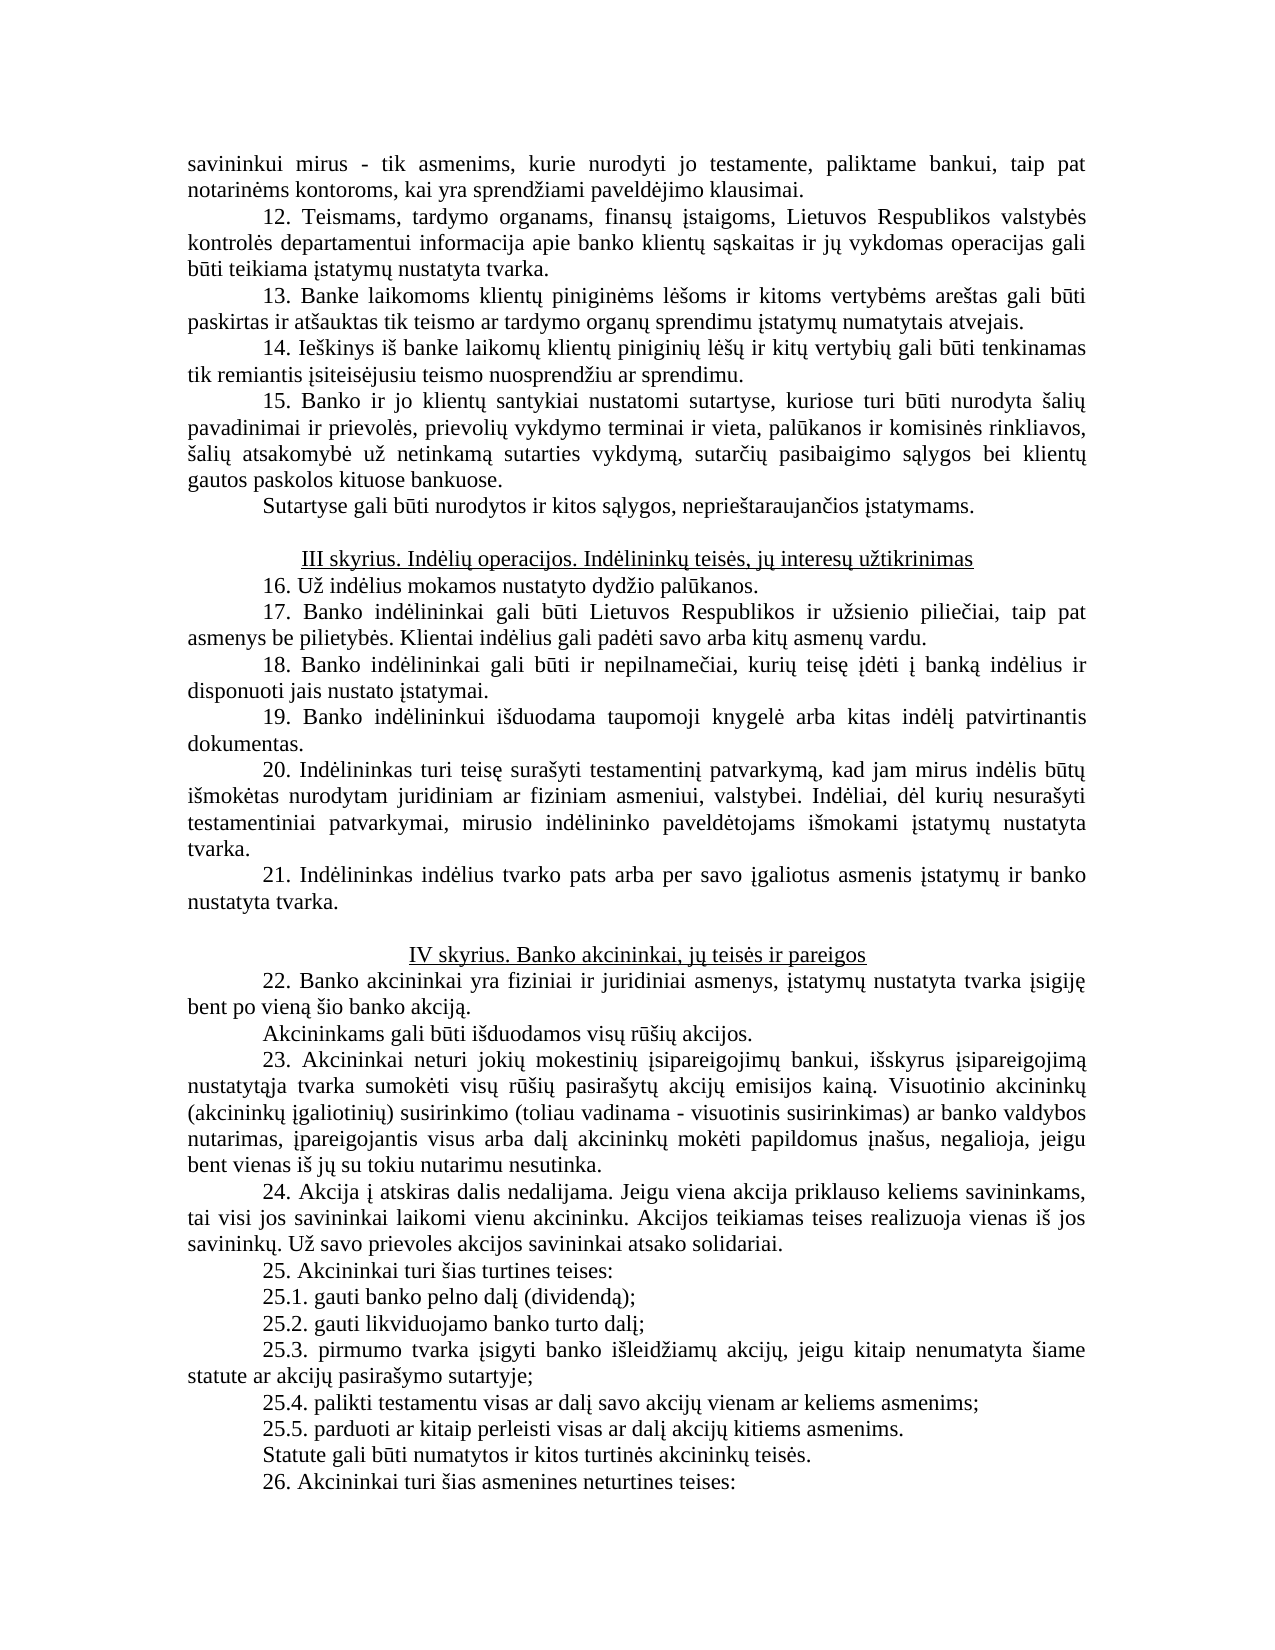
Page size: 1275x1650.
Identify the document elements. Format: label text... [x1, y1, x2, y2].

text 16. Už indėlius mokamos nustatyto dydžio palūkanos. [187, 572, 1087, 598]
text 25.2. gauti likviduojamo banko turto dalį; [187, 1309, 1087, 1336]
text 25.1. gauti banko pelno dalį (dividendą); [187, 1283, 1087, 1309]
text Sutartyse gali būti nurodytos ir kitos sąlygos, neprieštaraujančios įstatymams. [187, 493, 1087, 519]
text 25.4. palikti testamentu visas ar dalį savo akcijų vienam ar keliems asmenims; [187, 1389, 1087, 1415]
text savininkui mirus - tik asmenims, kurie nurodyti jo testamente, paliktame bankui, taip pat notarinėms kontoroms, kai yra sprendžiami paveldėjimo klausimai. [187, 150, 1087, 203]
text 25. Akcininkai turi šias turtines teises: [187, 1257, 1087, 1283]
text 25.3. pirmumo tvarka įsigyti banko išleidžiamų akcijų, jeigu kitaip nenumatyta šiame statute ar akcijų pasirašymo sutartyje; [187, 1336, 1087, 1389]
text 17. Banko indėlininkai gali būti Lietuvos Respublikos ir užsienio piliečiai, taip pat asmenys be pilietybės. Klientai indėlius gali padėti savo arba kitų asmenų vardu. [187, 598, 1087, 651]
text 21. Indėlininkas indėlius tvarko pats arba per savo įgaliotus asmenis įstatymų ir banko nustatyta tvarka. [187, 862, 1087, 914]
text 14. Ieškinys iš banke laikomų klientų piniginių lėšų ir kitų vertybių gali būti tenkinamas tik remiantis įsiteisėjusiu teismo nuosprendžiu ar sprendimu. [187, 334, 1087, 387]
text 19. Banko indėlininkui išduodama taupomoji knygelė arba kitas indėlį patvirtinantis dokumentas. [187, 703, 1087, 756]
text Akcininkams gali būti išduodamos visų rūšių akcijos. [187, 1020, 1087, 1046]
text 24. Akcija į atskiras dalis nedalijama. Jeigu viena akcija priklauso keliems savininkams, tai visi jos savininkai laikomi vienu akcininku. Akcijos teikiamas teises realizuoja vienas iš jos savininkų. Už savo prievoles akcijos savininkai atsako solidariai. [187, 1178, 1087, 1257]
text 13. Banke laikomoms klientų piniginėms lėšoms ir kitoms vertybėms areštas gali būti paskirtas ir atšauktas tik teismo ar tardymo organų sprendimu įstatymų numatytais atvejais. [187, 282, 1087, 334]
subtitle III skyrius. Indėlių operacijos. Indėlininkų teisės, jų interesų užtikrinimas [187, 545, 1087, 572]
text 12. Teismams, tardymo organams, finansų įstaigoms, Lietuvos Respublikos valstybės kontrolės departamentui informacija apie banko klientų sąskaitas ir jų vykdomas operacijas gali būti teikiama įstatymų nustatyta tvarka. [187, 203, 1087, 282]
text 22. Banko akcininkai yra fiziniai ir juridiniai asmenys, įstatymų nustatyta tvarka įsigiję bent po vieną šio banko akciją. [187, 967, 1087, 1020]
text Statute gali būti numatytos ir kitos turtinės akcininkų teisės. [187, 1441, 1087, 1468]
text 15. Banko ir jo klientų santykiai nustatomi sutartyse, kuriose turi būti nurodyta šalių pavadinimai ir prievolės, prievolių vykdymo terminai ir vieta, palūkanos ir komisinės rinkliavos, šalių atsakomybė už netinkamą sutarties vykdymą, sutarčių pasibaigimo sąlygos bei klientų gautos paskolos kituose bankuose. [187, 387, 1087, 493]
text 18. Banko indėlininkai gali būti ir nepilnamečiai, kurių teisę įdėti į banką indėlius ir disponuoti jais nustato įstatymai. [187, 651, 1087, 703]
text 25.5. parduoti ar kitaip perleisti visas ar dalį akcijų kitiems asmenims. [187, 1415, 1087, 1441]
subtitle IV skyrius. Banko akcininkai, jų teisės ir pareigos [187, 941, 1087, 967]
text 20. Indėlininkas turi teisę surašyti testamentinį patvarkymą, kad jam mirus indėlis būtų išmokėtas nurodytam juridiniam ar fiziniam asmeniui, valstybei. Indėliai, dėl kurių nesurašyti testamentiniai patvarkymai, mirusio indėlininko paveldėtojams išmokami įstatymų nustatyta tvarka. [187, 756, 1087, 862]
text 26. Akcininkai turi šias asmenines neturtines teises: [187, 1468, 1087, 1494]
text 23. Akcininkai neturi jokių mokestinių įsipareigojimų bankui, išskyrus įsipareigojimą nustatytąja tvarka sumokėti visų rūšių pasirašytų akcijų emisijos kainą. Visuotinio akcininkų (akcininkų įgaliotinių) susirinkimo (toliau vadinama - visuotinis susirinkimas) ar banko valdybos nutarimas, įpareigojantis visus arba dalį akcininkų mokėti papildomus įnašus, negalioja, jeigu bent vienas iš jų su tokiu nutarimu nesutinka. [187, 1046, 1087, 1178]
